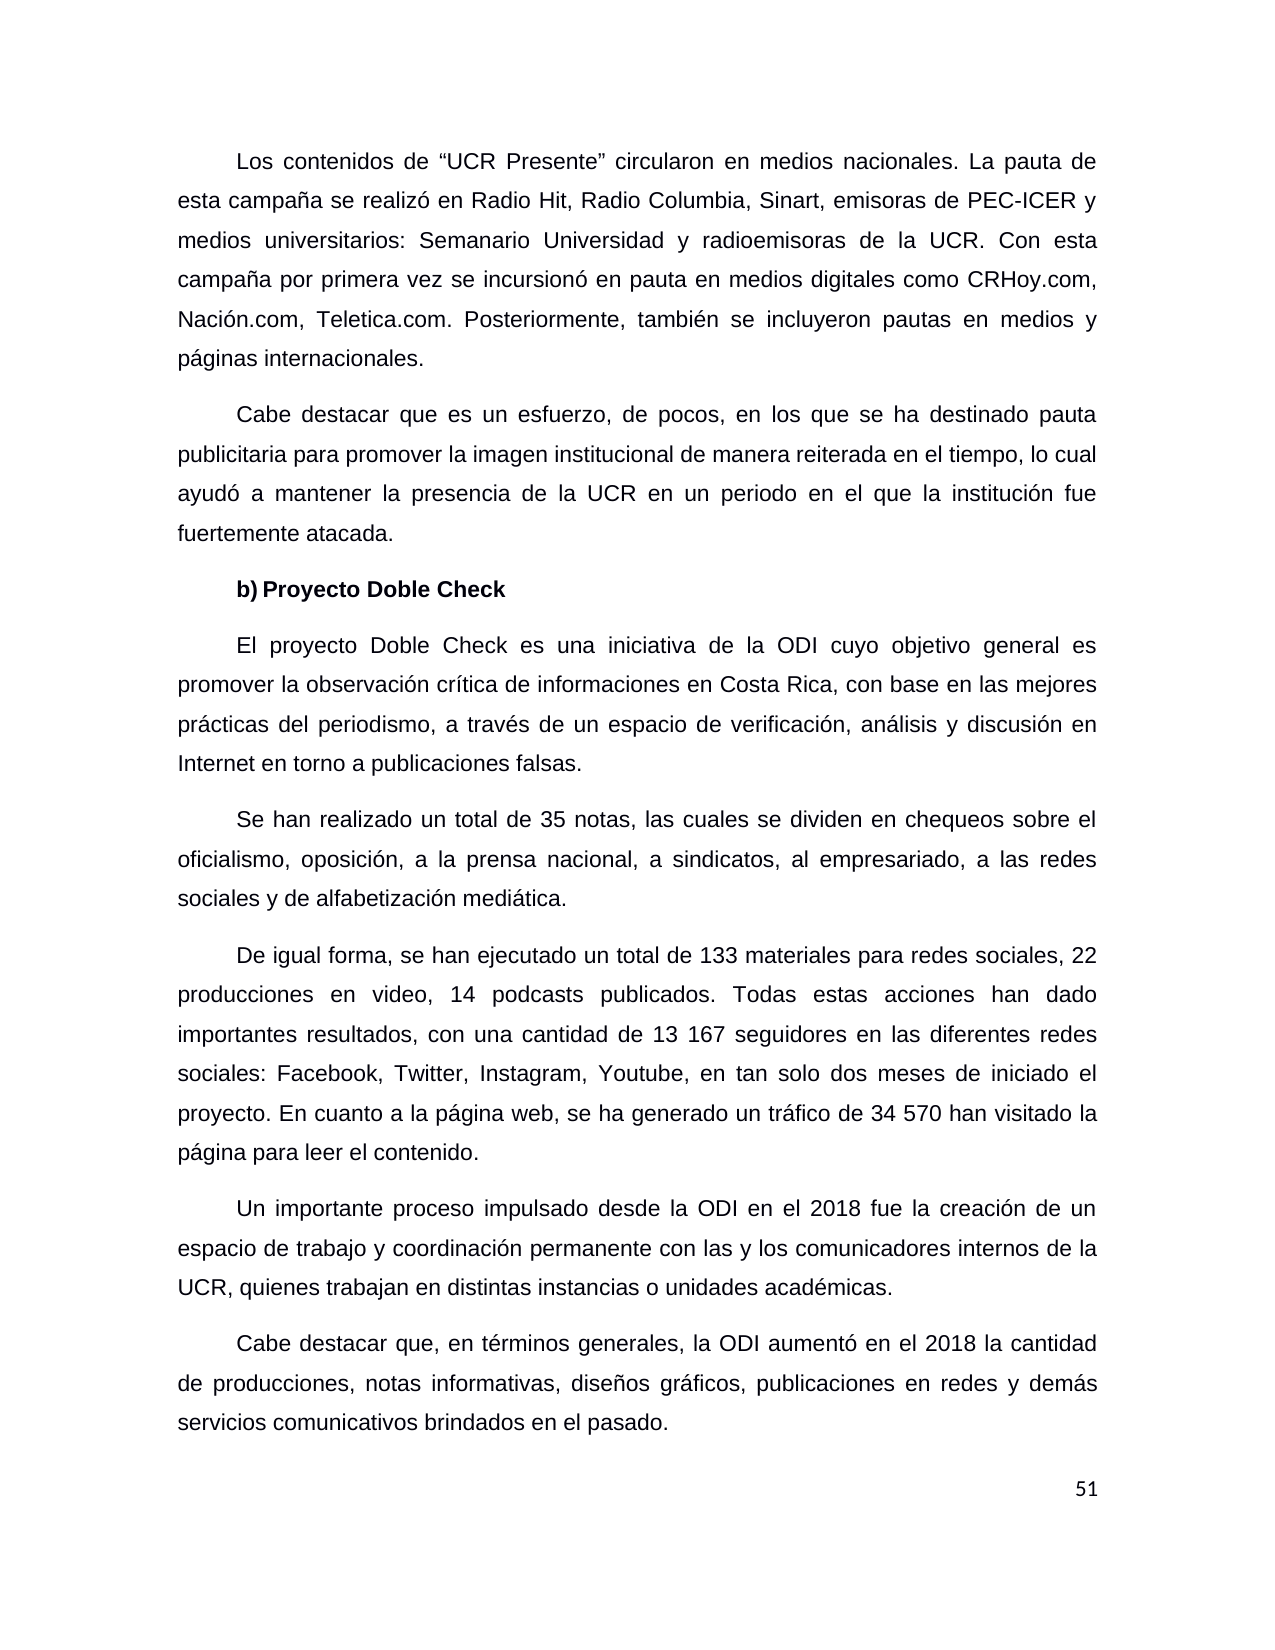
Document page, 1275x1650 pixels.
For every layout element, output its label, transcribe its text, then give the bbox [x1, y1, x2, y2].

text Cabe destacar que, en términos generales, la ODI aumentó en el 2018 la cantidad de producciones, notas informativas, diseños gráficos, publicaciones en redes y demás servicios comunicativos brindados en el pasado. [177, 1330, 1098, 1436]
text b) Proyecto Doble Check [177, 576, 1098, 602]
text Se han realizado un total de 35 notas, las cuales se dividen en chequeos sobre el oficialismo, oposición, a la prensa nacional, a sindicatos, al empresariado, a las redes sociales y de alfabetización mediática. [177, 806, 1098, 912]
text El proyecto Doble Check es una iniciativa de la ODI cuyo objetivo general es promover la observación crítica de informaciones en Costa Rica, con base en las mejores prácticas del periodismo, a través de un espacio de verificación, análisis y discusión en Internet en torno a publicaciones falsas. [177, 632, 1098, 777]
text De igual forma, se han ejecutado un total de 133 materiales para redes sociales, 22 producciones en video, 14 podcasts publicados. Todas estas acciones han dado importantes resultados, con una cantidad de 13 167 seguidores en las diferentes redes sociales: Facebook, Twitter, Instagram, Youtube, en tan solo dos meses de iniciado el proyecto. En cuanto a la página web, se ha generado un tráfico de 34 570 han visitado la página para leer el contenido. [177, 942, 1098, 1165]
text Cabe destacar que es un esfuerzo, de pocos, en los que se ha destinado pauta publicitaria para promover la imagen institucional de manera reiterada en el tiempo, lo cual ayudó a mantener la presencia de la UCR en un periodo en el que la institución fue fuertemente atacada. [177, 401, 1098, 546]
text Un importante proceso impulsado desde la ODI en el 2018 fue la creación de un espacio de trabajo y coordinación permanente con las y los comunicadores internos de la UCR, quienes trabajan en distintas instancias o unidades académicas. [177, 1195, 1098, 1300]
text Los contenidos de “UCR Presente” circularon en medios nacionales. La pauta de esta campaña se realizó en Radio Hit, Radio Columbia, Sinart, emisoras de PEC-ICER y medios universitarios: Semanario Universidad y radioemisoras de la UCR. Con esta campaña por primera vez se incursionó en pauta en medios digitales como CRHoy.com, Nación.com, Teletica.com. Posteriormente, también se incluyeron pautas en medios y páginas internacionales. [177, 148, 1098, 371]
